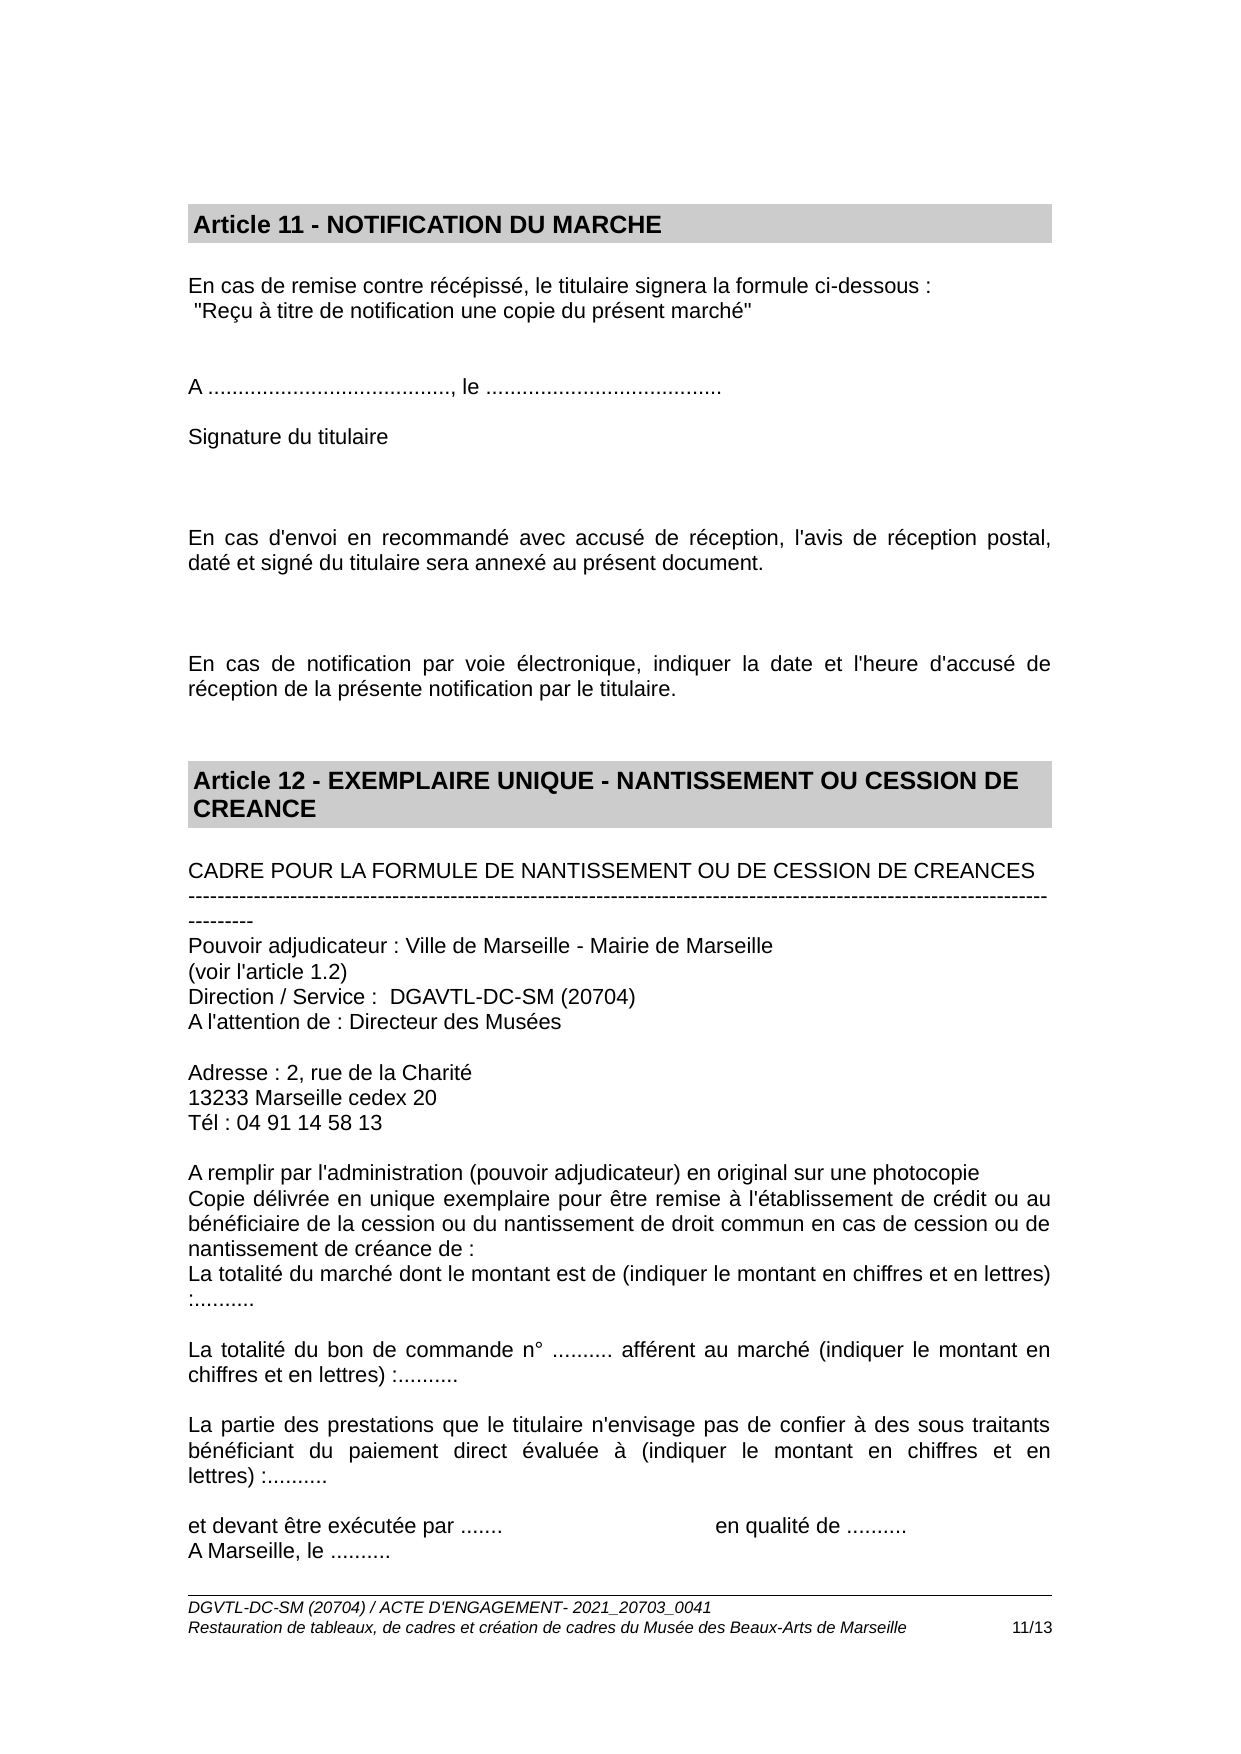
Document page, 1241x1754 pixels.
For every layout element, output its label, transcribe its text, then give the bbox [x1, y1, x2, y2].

subtitle NOTIFICATION DU MARCHE [190, 207, 1050, 241]
text A remplir par l'administration (pouvoir adjudicateur) en original sur une photocopie [188, 1160, 1052, 1186]
text A l'attention de : Directeur des Musées [188, 1009, 1052, 1034]
text Direction / Service : DGAVTL-DC-SM (20704) [188, 984, 1052, 1009]
text La totalité du bon de commande n° .......... afférent au marché (indiquer le montant en chiffres et en lettres) :.......... [188, 1337, 1052, 1387]
text ------------------------------------------------------------------------------------------------------------------------------- [188, 883, 1052, 933]
text En cas de remise contre récépissé, le titulaire signera la formule ci-dessous : [188, 273, 1052, 298]
text La totalité du marché dont le montant est de (indiquer le montant en chiffres et en lettres) :.......... [188, 1261, 1052, 1312]
text Adresse : 2, rue de la Charité [188, 1059, 1052, 1085]
text (voir l'article 1.2) [188, 959, 1052, 984]
text 13233 Marseille cedex 20 [188, 1085, 1052, 1110]
text A ........................................, le ....................................... [188, 374, 1052, 399]
text A Marseille, le .......... [188, 1538, 1052, 1564]
text Signature du titulaire [188, 424, 1052, 449]
subtitle EXEMPLAIRE UNIQUE - NANTISSEMENT OU CESSION DE CREANCE [190, 763, 1050, 826]
text Tél : 04 91 14 58 13 [188, 1110, 1052, 1135]
text CADRE POUR LA FORMULE DE NANTISSEMENT OU DE CESSION DE CREANCES [188, 858, 1052, 883]
text La partie des prestations que le titulaire n'envisage pas de confier à des sous traitants bénéficiant du paiement direct évaluée à (indiquer le montant en chiffres et en lettres) :.......... [188, 1412, 1052, 1488]
text "Reçu à titre de notification une copie du présent marché" [188, 298, 1052, 323]
text En cas de notification par voie électronique, indiquer la date et l'heure d'accusé de réception de la présente notification par le titulaire. [188, 651, 1052, 702]
text Pouvoir adjudicateur : Ville de Marseille - Mairie de Marseille [188, 933, 1052, 959]
text et devant être exécutée par ....... en qualité de .......... [188, 1513, 1052, 1538]
text En cas d'envoi en recommandé avec accusé de réception, l'avis de réception postal, daté et signé du titulaire sera annexé au présent document. [188, 525, 1052, 576]
text Copie délivrée en unique exemplaire pour être remise à l'établissement de crédit ou au bénéficiaire de la cession ou du nantissement de droit commun en cas de cession ou de nantissement de créance de : [188, 1186, 1052, 1261]
